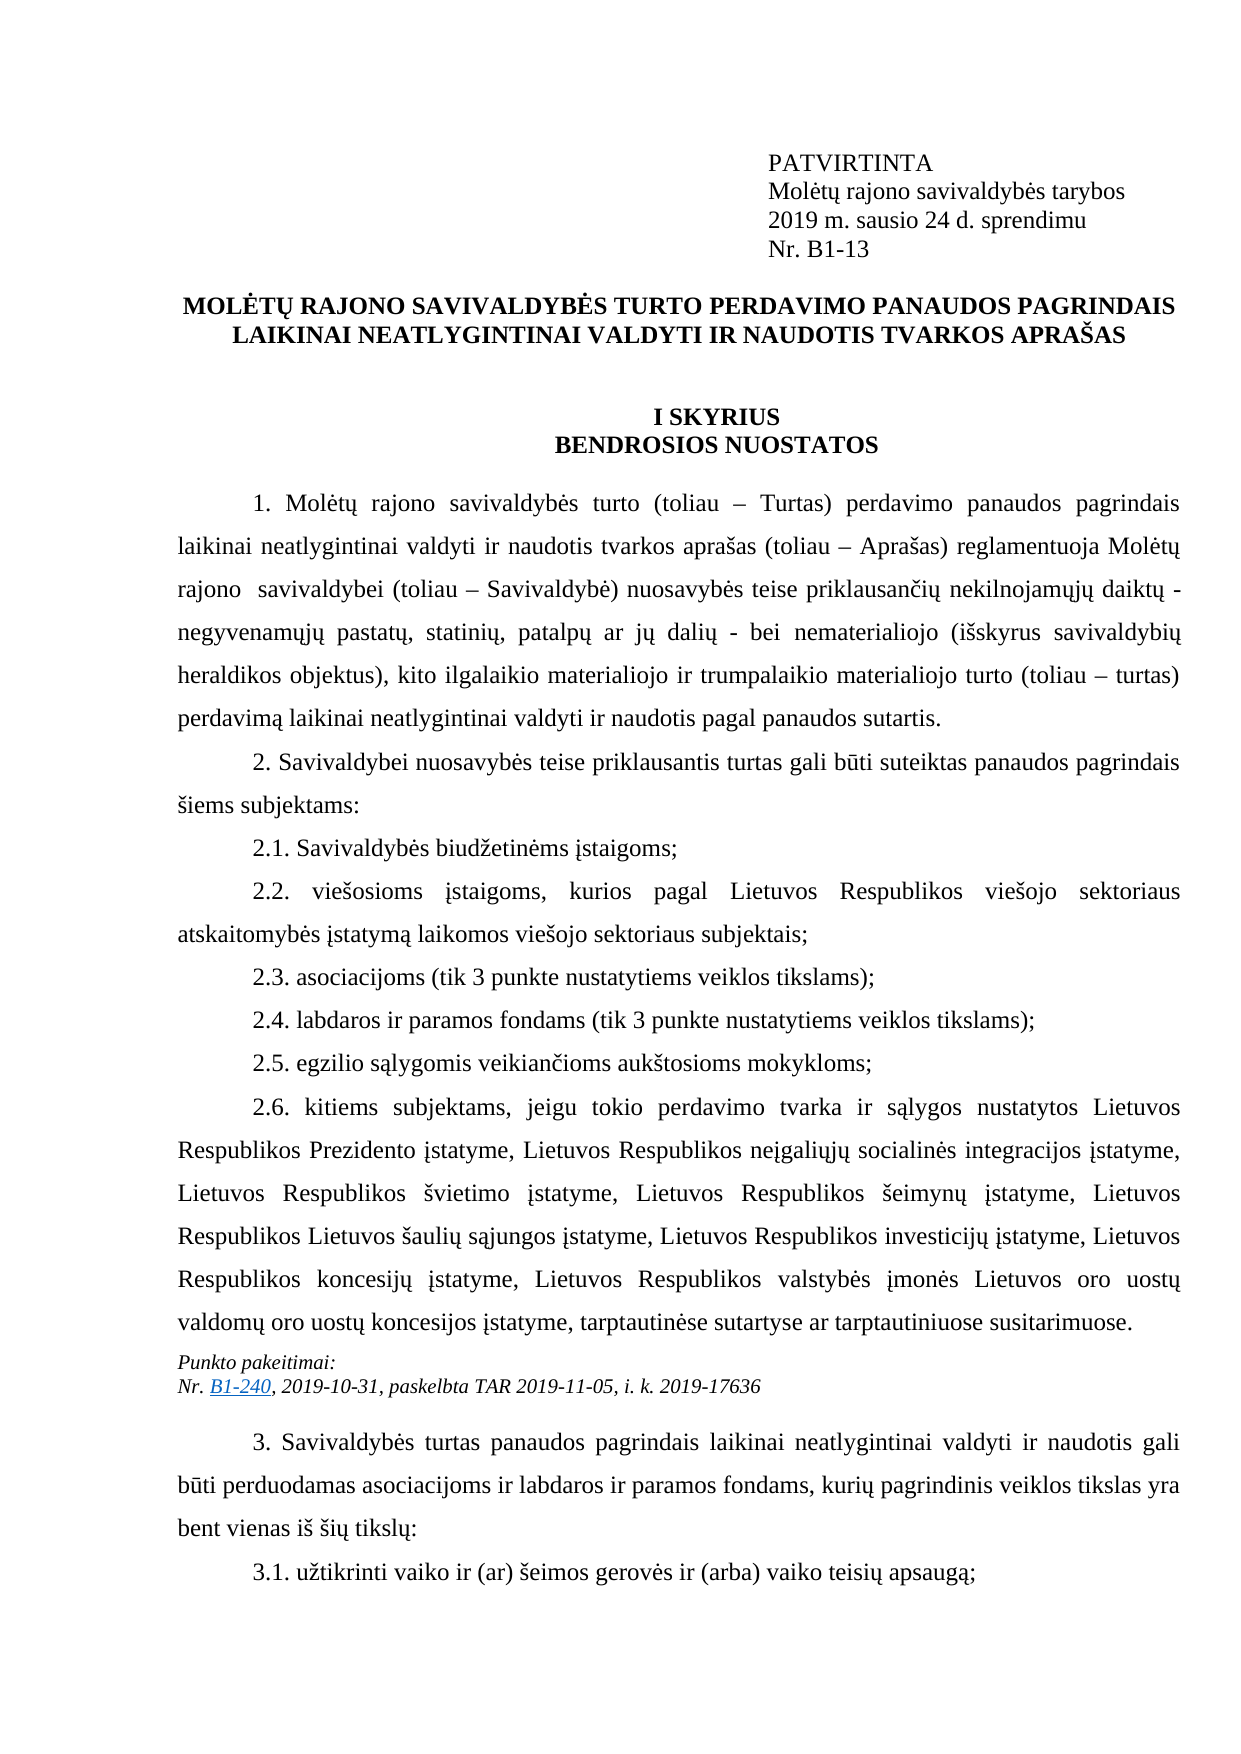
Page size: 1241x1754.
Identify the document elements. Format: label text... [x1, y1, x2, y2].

text Nr. B1-13 [177, 234, 1181, 263]
text 2.6. kitiems subjektams, jeigu tokio perdavimo tvarka ir sąlygos nustatytos Lietuvos Respublikos Prezidento įstatyme, Lietuvos Respublikos neįgaliųjų socialinės integracijos įstatyme, Lietuvos Respublikos švietimo įstatyme, Lietuvos Respublikos šeimynų įstatyme, Lietuvos Respublikos Lietuvos šaulių sąjungos įstatyme, Lietuvos Respublikos investicijų įstatyme, Lietuvos Respublikos koncesijų įstatyme, Lietuvos Respublikos valstybės įmonės Lietuvos oro uostų valdomų oro uostų koncesijos įstatyme, tarptautinėse sutartyse ar tarptautiniuose susitarimuose. [177, 1092, 1181, 1336]
text Molėtų rajono savivaldybės tarybos [177, 176, 1181, 205]
text Nr. B1-240, 2019-10-31, paskelbta TAR 2019-11-05, i. k. 2019-17636 [177, 1374, 1181, 1398]
text 2.3. asociacijoms (tik 3 punkte nustatytiems veiklos tikslams); [177, 962, 1181, 991]
text 2.5. egzilio sąlygomis veikiančioms aukštosioms mokykloms; [177, 1048, 1181, 1077]
text PATVIRTINTA [177, 148, 1181, 176]
text 3. Savivaldybės turtas panaudos pagrindais laikinai neatlygintinai valdyti ir naudotis gali būti perduodamas asociacijoms ir labdaros ir paramos fondams, kurių pagrindinis veiklos tikslas yra bent vienas iš šių tikslų: [177, 1427, 1181, 1542]
text I SKYRIUS [252, 402, 1181, 430]
text BENDROSIOS NUOSTATOS [252, 430, 1181, 459]
text Punkto pakeitimai: [177, 1350, 1181, 1374]
text 2019 m. sausio 24 d. sprendimu [177, 205, 1181, 234]
text 2.4. labdaros ir paramos fondams (tik 3 punkte nustatytiems veiklos tikslams); [177, 1005, 1181, 1034]
text 1. Molėtų rajono savivaldybės turto (toliau – Turtas) perdavimo panaudos pagrindais laikinai neatlygintinai valdyti ir naudotis tvarkos aprašas (toliau – Aprašas) reglamentuoja Molėtų rajono savivaldybei (toliau – Savivaldybė) nuosavybės teise priklausančių nekilnojamųjų daiktų - negyvenamųjų pastatų, statinių, patalpų ar jų dalių - bei nematerialiojo (išskyrus savivaldybių heraldikos objektus), kito ilgalaikio materialiojo ir trumpalaikio materialiojo turto (toliau – turtas) perdavimą laikinai neatlygintinai valdyti ir naudotis pagal panaudos sutartis. [177, 488, 1181, 732]
text 2. Savivaldybei nuosavybės teise priklausantis turtas gali būti suteiktas panaudos pagrindais šiems subjektams: [177, 747, 1181, 818]
text 3.1. užtikrinti vaiko ir (ar) šeimos gerovės ir (arba) vaiko teisių apsaugą; [177, 1557, 1181, 1585]
text 2.2. viešosioms įstaigoms, kurios pagal Lietuvos Respublikos viešojo sektoriaus atskaitomybės įstatymą laikomos viešojo sektoriaus subjektais; [177, 876, 1181, 948]
text MOLĖTŲ RAJONO SAVIVALDYBĖS TURTO PERDAVIMO PANAUDOS PAGRINDAIS LAIKINAI NEATLYGINTINAI VALDYTI IR NAUDOTIS TVARKOS APRAŠAS [177, 291, 1181, 349]
text 2.1. Savivaldybės biudžetinėms įstaigoms; [177, 833, 1181, 862]
